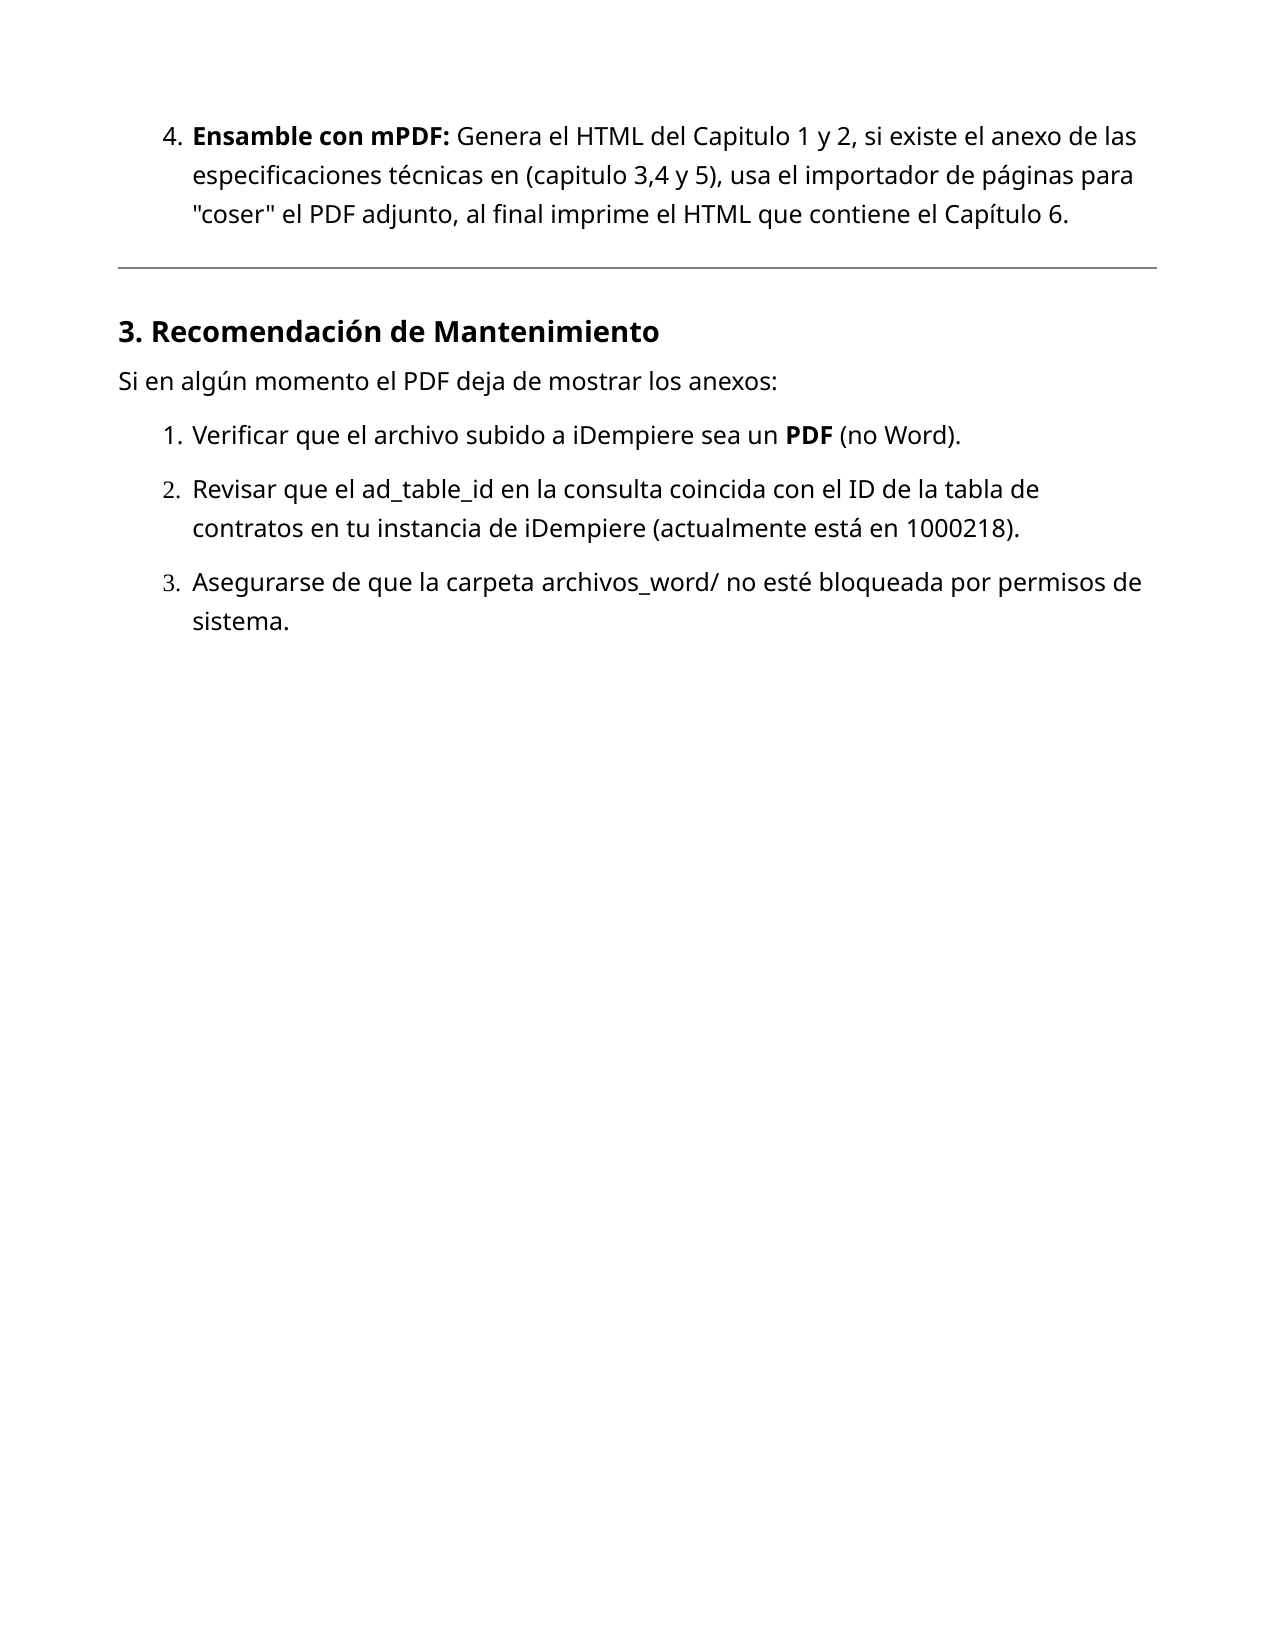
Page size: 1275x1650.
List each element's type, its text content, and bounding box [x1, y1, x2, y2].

list Revisar que el ad_table_id en la consulta coincida con el ID de la tabla de contratos en tu instancia de iDempiere (actualmente está en 1000218). [162, 471, 1157, 545]
list Verificar que el archivo subido a iDempiere sea un PDF (no Word). [162, 418, 1157, 452]
subtitle 3. Recomendación de Mantenimiento [118, 312, 1157, 351]
list Asegurarse de que la carpeta archivos_word/ no esté bloqueada por permisos de sistema. [162, 564, 1157, 638]
list Ensamble con mPDF: Genera el HTML del Capitulo 1 y 2, si existe el anexo de las especificaciones técnicas en (capitulo 3,4 y 5), usa el importador de páginas para "coser" el PDF adjunto, al final imprime el HTML que contiene el Capítulo 6. [162, 118, 1157, 231]
text Si en algún momento el PDF deja de mostrar los anexos: [118, 364, 1157, 398]
